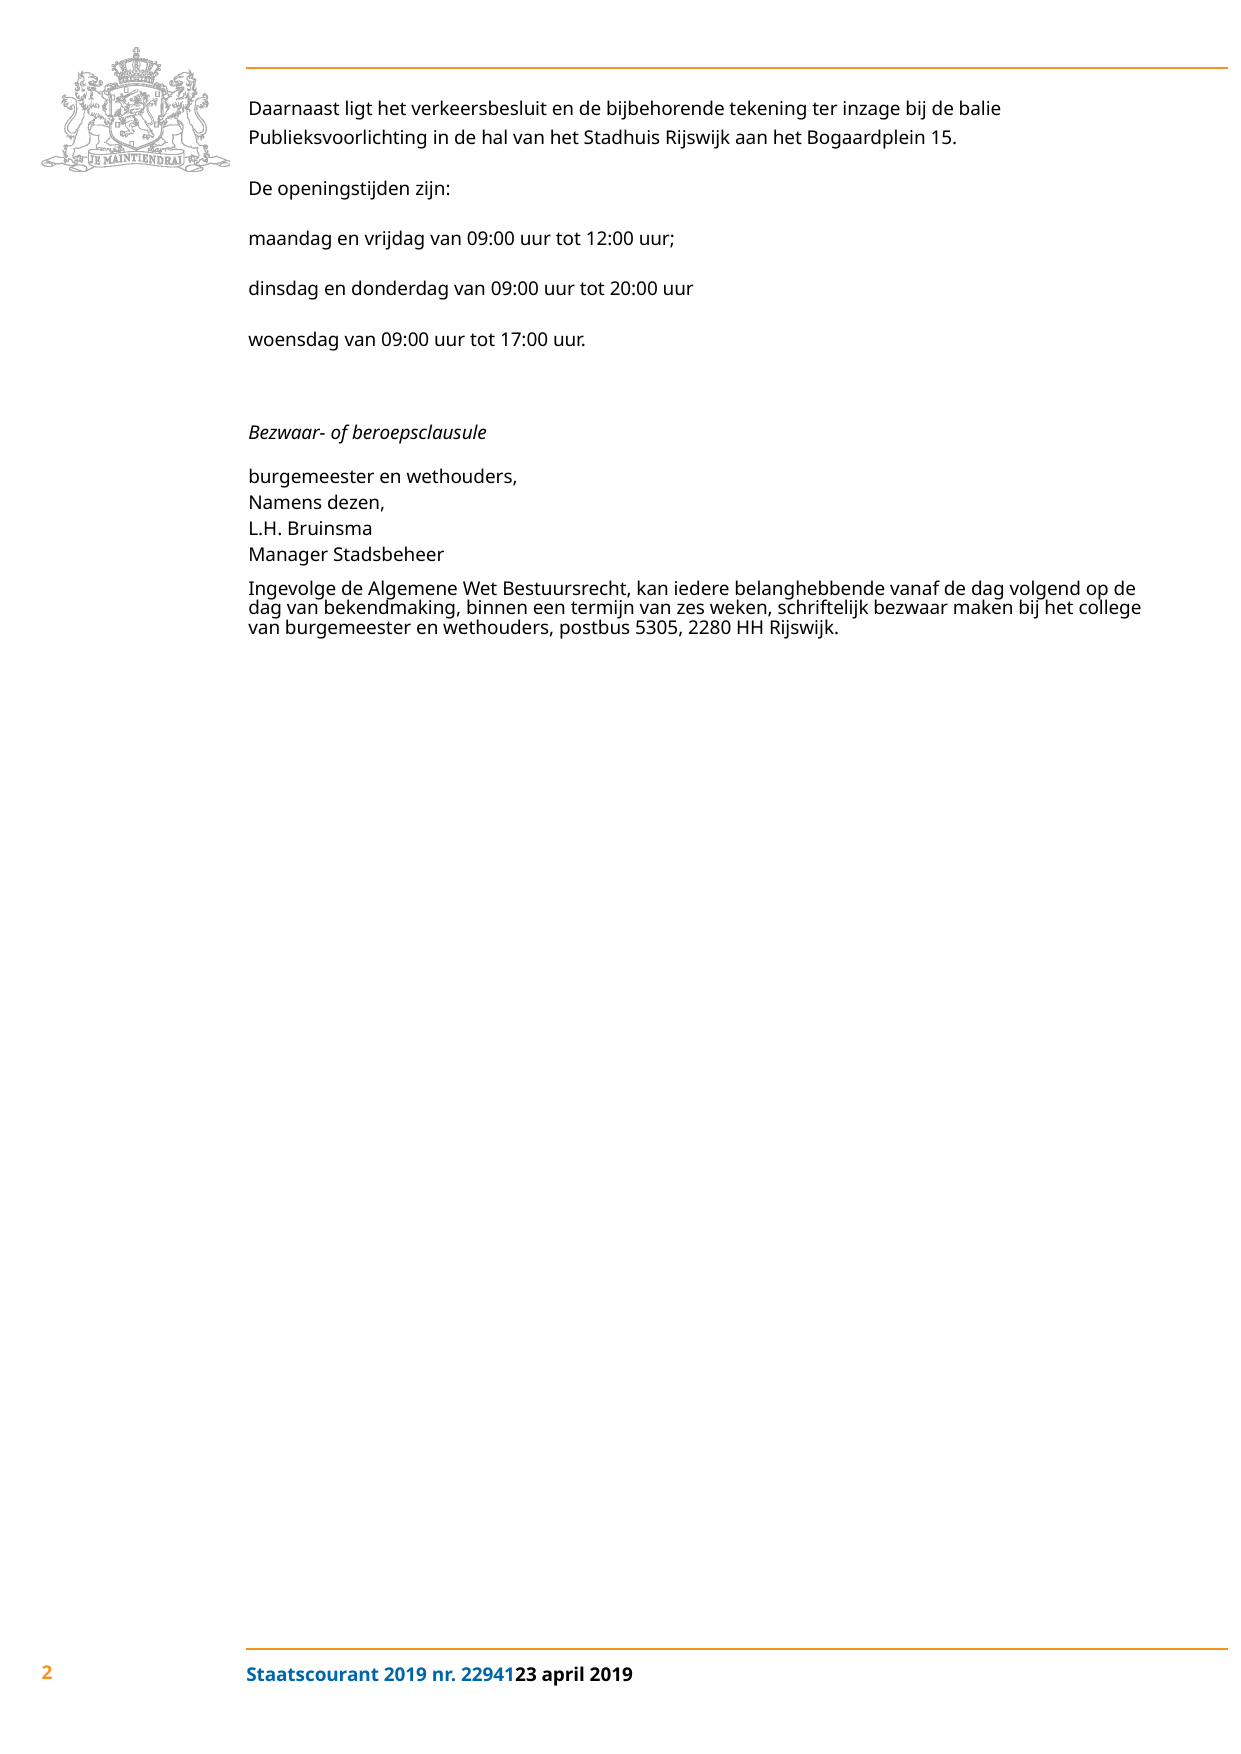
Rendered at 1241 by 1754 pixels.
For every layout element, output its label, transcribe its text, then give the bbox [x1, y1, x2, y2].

text Daarnaast ligt het verkeersbesluit en de bijbehorende tekening ter inzage bij de balie Publieksvoorlichting in de hal van het Stadhuis Rijswijk aan het Bogaardplein 15. [248, 95, 1152, 150]
text L.H. Bruinsma [248, 515, 1152, 541]
text Namens dezen, [248, 489, 1152, 515]
text Bezwaar- of beroepsclausule [248, 419, 1152, 445]
text De openingstijden zijn: [248, 175, 1152, 201]
picture [41, 47, 231, 172]
text Manager Stadsbeheer [248, 541, 1152, 566]
text maandag en vrijdag van 09:00 uur tot 12:00 uur; [248, 225, 1152, 251]
text Ingevolge de Algemene Wet Bestuursrecht, kan iedere belanghebbende vanaf de dag volgend op de dag van bekendmaking, binnen een termijn van zes weken, schriftelijk bezwaar maken bij het college van burgemeester en wethouders, postbus 5305, 2280 HH Rijswijk. [248, 580, 1152, 638]
text burgemeester en wethouders, [248, 463, 1152, 489]
text woensdag van 09:00 uur tot 17:00 uur. [248, 326, 1152, 352]
text dinsdag en donderdag van 09:00 uur tot 20:00 uur [248, 276, 1152, 301]
